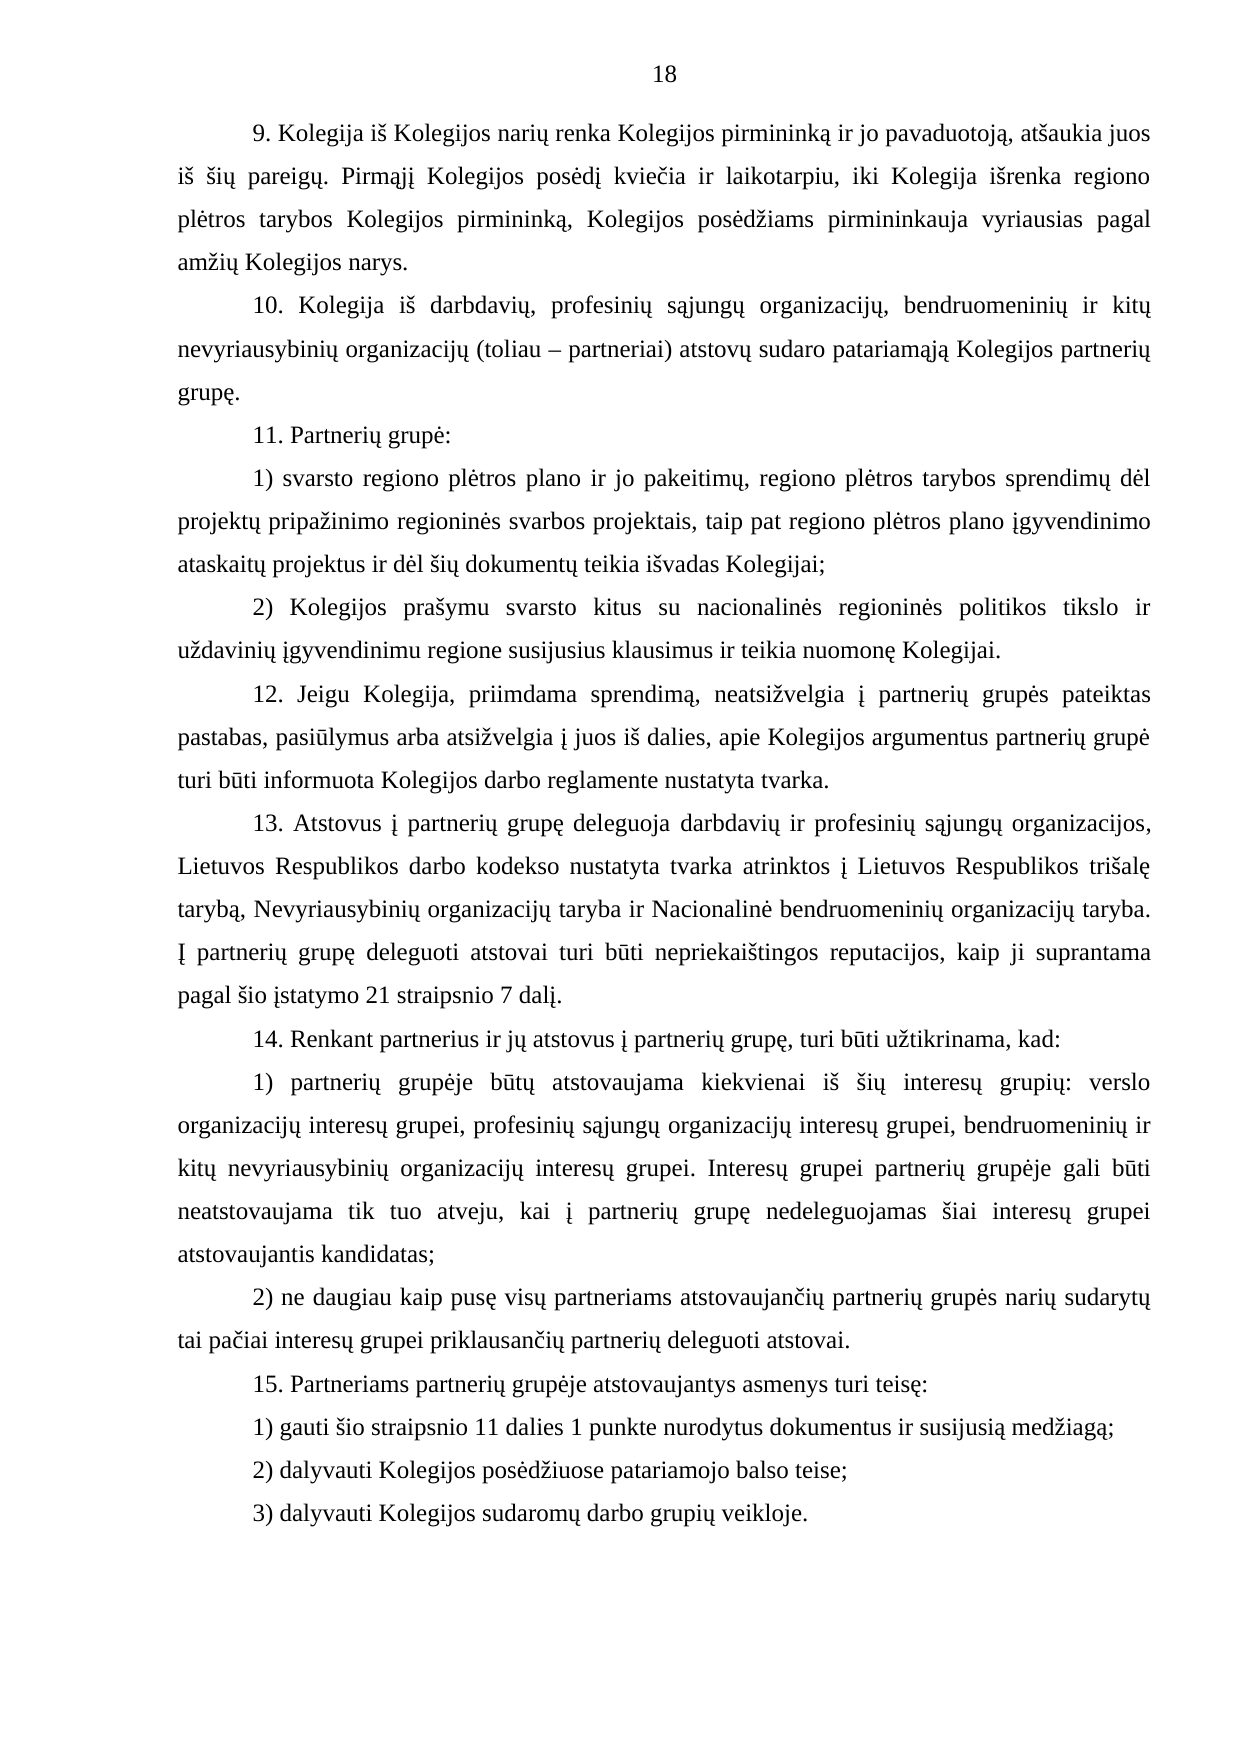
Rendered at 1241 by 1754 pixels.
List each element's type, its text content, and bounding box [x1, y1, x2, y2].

text 12. Jeigu Kolegija, priimdama sprendimą, neatsižvelgia į partnerių grupės pateiktas pastabas, pasiūlymus arba atsižvelgia į juos iš dalies, apie Kolegijos argumentus partnerių grupė turi būti informuota Kolegijos darbo reglamente nustatyta tvarka. [177, 679, 1152, 794]
text 1) svarsto regiono plėtros plano ir jo pakeitimų, regiono plėtros tarybos sprendimų dėl projektų pripažinimo regioninės svarbos projektais, taip pat regiono plėtros plano įgyvendinimo ataskaitų projektus ir dėl šių dokumentų teikia išvadas Kolegijai; [177, 463, 1152, 578]
text 2) ne daugiau kaip pusę visų partneriams atstovaujančių partnerių grupės narių sudarytų tai pačiai interesų grupei priklausančių partnerių deleguoti atstovai. [177, 1282, 1152, 1354]
text 1) gauti šio straipsnio 11 dalies 1 punkte nurodytus dokumentus ir susijusią medžiagą; [177, 1412, 1152, 1441]
text 1) partnerių grupėje būtų atstovaujama kiekvienai iš šių interesų grupių: verslo organizacijų interesų grupei, profesinių sąjungų organizacijų interesų grupei, bendruomeninių ir kitų nevyriausybinių organizacijų interesų grupei. Interesų grupei partnerių grupėje gali būti neatstovaujama tik tuo atveju, kai į partnerių grupę nedeleguojamas šiai interesų grupei atstovaujantis kandidatas; [177, 1067, 1152, 1268]
text 2) Kolegijos prašymu svarsto kitus su nacionalinės regioninės politikos tikslo ir uždavinių įgyvendinimu regione susijusius klausimus ir teikia nuomonę Kolegijai. [177, 592, 1152, 664]
text 11. Partnerių grupė: [177, 420, 1152, 449]
text 15. Partneriams partnerių grupėje atstovaujantys asmenys turi teisę: [177, 1369, 1152, 1397]
text 9. Kolegija iš Kolegijos narių renka Kolegijos pirmininką ir jo pavaduotoją, atšaukia juos iš šių pareigų. Pirmąjį Kolegijos posėdį kviečia ir laikotarpiu, iki Kolegija išrenka regiono plėtros tarybos Kolegijos pirmininką, Kolegijos posėdžiams pirmininkauja vyriausias pagal amžių Kolegijos narys. [177, 118, 1152, 276]
text 13. Atstovus į partnerių grupę deleguoja darbdavių ir profesinių sąjungų organizacijos, Lietuvos Respublikos darbo kodekso nustatyta tvarka atrinktos į Lietuvos Respublikos trišalę tarybą, Nevyriausybinių organizacijų taryba ir Nacionalinė bendruomeninių organizacijų taryba. Į partnerių grupę deleguoti atstovai turi būti nepriekaištingos reputacijos, kaip ji suprantama pagal šio įstatymo 21 straipsnio 7 dalį. [177, 808, 1152, 1009]
text 3) dalyvauti Kolegijos sudaromų darbo grupių veikloje. [177, 1498, 1152, 1527]
text 10. Kolegija iš darbdavių, profesinių sąjungų organizacijų, bendruomeninių ir kitų nevyriausybinių organizacijų (toliau – partneriai) atstovų sudaro patariamąją Kolegijos partnerių grupę. [177, 291, 1152, 406]
text 14. Renkant partnerius ir jų atstovus į partnerių grupę, turi būti užtikrinama, kad: [177, 1024, 1152, 1052]
text 2) dalyvauti Kolegijos posėdžiuose patariamojo balso teise; [177, 1455, 1152, 1484]
